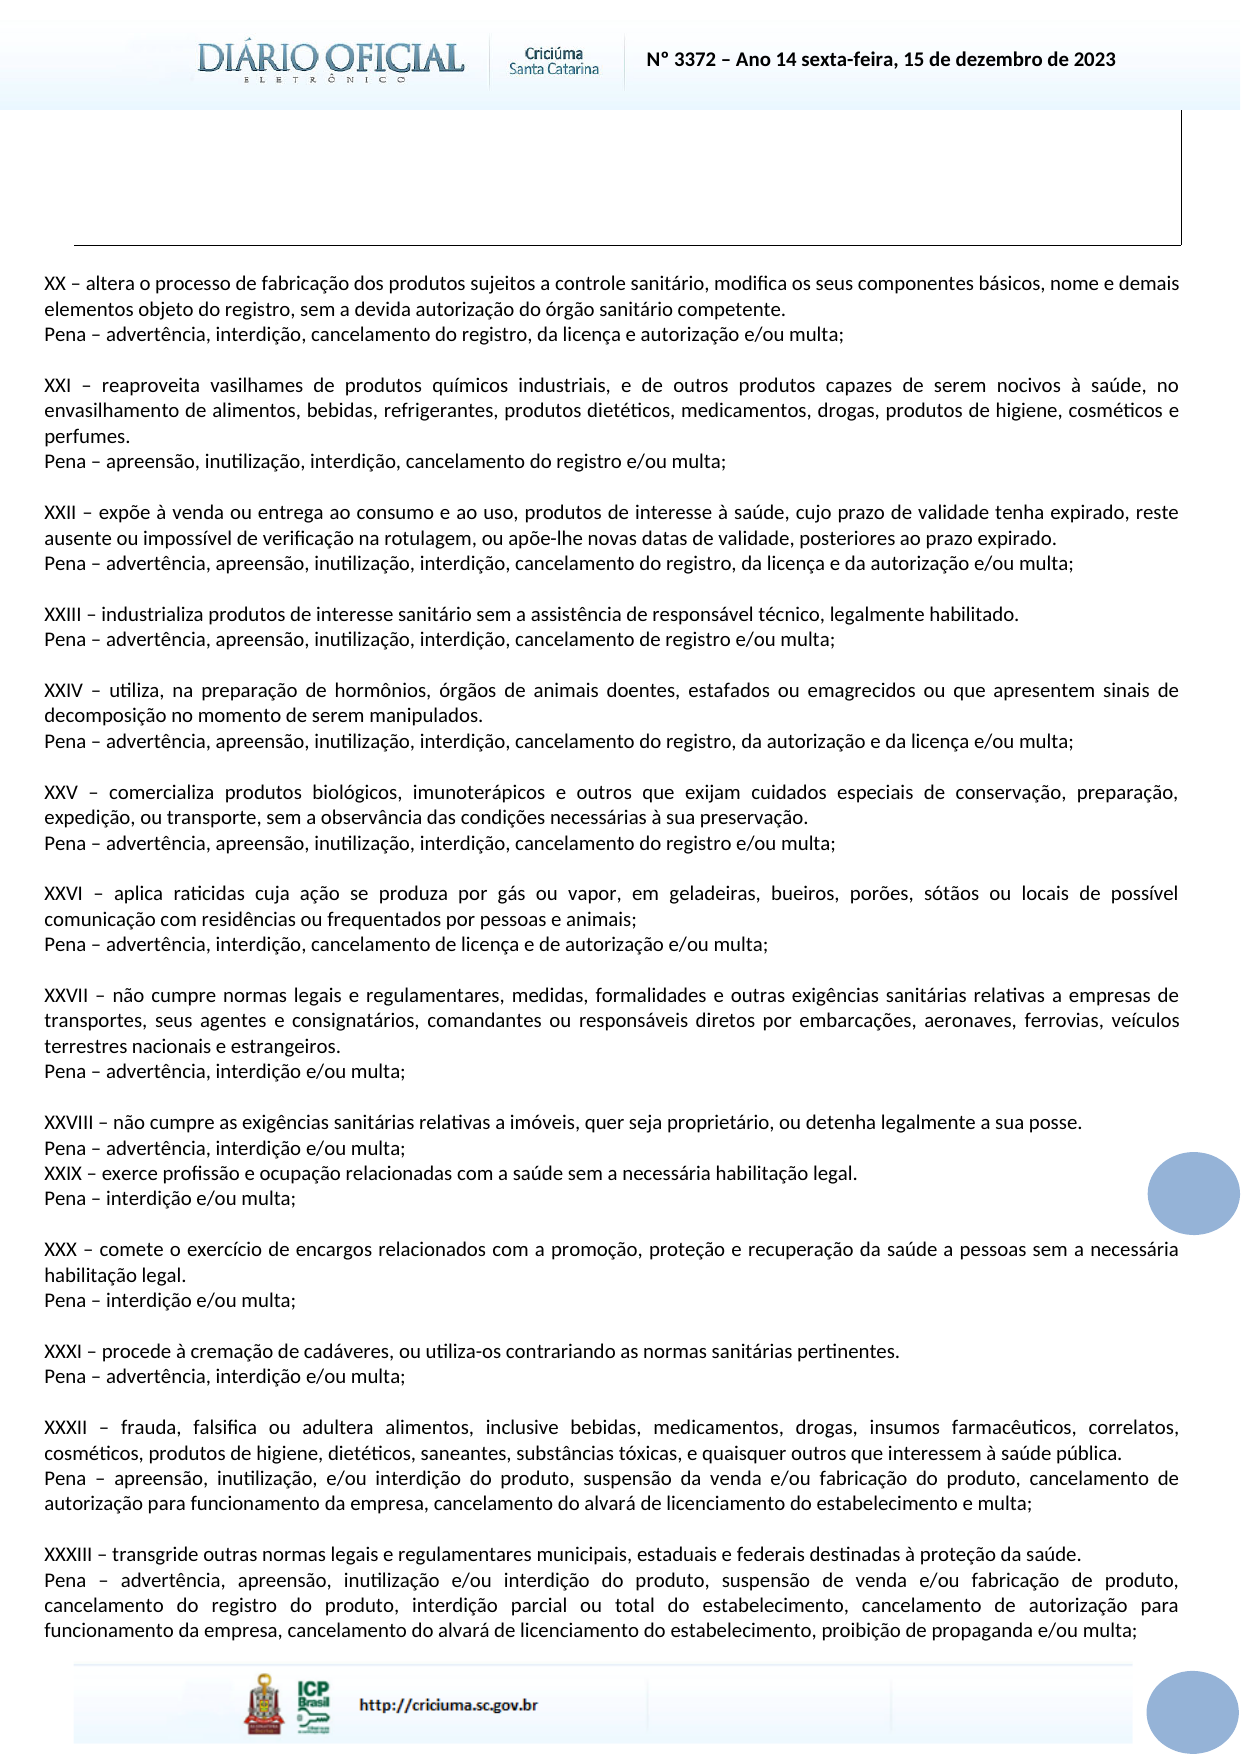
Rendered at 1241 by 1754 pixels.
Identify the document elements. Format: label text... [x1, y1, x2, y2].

text Pena – advertência, apreensão, inutilização, interdição, cancelamento do registro, da licença e da autorização e/ou multa; [44, 550, 1181, 576]
text XXVII – não cumpre normas legais e regulamentares, medidas, formalidades e outras exigências sanitárias relativas a empresas de transportes, seus agentes e consignatários, comandantes ou responsáveis diretos por embarcações, aeronaves, ferrovias, veículos terrestres nacionais e estrangeiros. [44, 982, 1181, 1058]
text Pena – interdição e/ou multa; [44, 1287, 1181, 1313]
text Pena – advertência, apreensão, inutilização, interdição, cancelamento de registro e/ou multa; [44, 626, 1181, 652]
text Pena – advertência, apreensão, inutilização, interdição, cancelamento do registro, da autorização e da licença e/ou multa; [44, 728, 1181, 753]
text XXV – comercializa produtos biológicos, imunoterápicos e outros que exijam cuidados especiais de conservação, preparação, expedição, ou transporte, sem a observância das condições necessárias à sua preservação. [44, 779, 1181, 830]
text XXIII – industrializa produtos de interesse sanitário sem a assistência de responsável técnico, legalmente habilitado. [44, 601, 1181, 626]
text Pena – advertência, interdição e/ou multa; [44, 1058, 1181, 1084]
text XXII – expõe à venda ou entrega ao consumo e ao uso, produtos de interesse à saúde, cujo prazo de validade tenha expirado, reste ausente ou impossível de verificação na rotulagem, ou apõe-lhe novas datas de validade, posteriores ao prazo expirado. [44, 499, 1181, 550]
text Pena – advertência, interdição e/ou multa; [44, 1135, 1181, 1160]
text Pena – apreensão, inutilização, interdição, cancelamento do registro e/ou multa; [44, 448, 1181, 474]
text XXXI – procede à cremação de cadáveres, ou utiliza-os contrariando as normas sanitárias pertinentes. [44, 1338, 1181, 1363]
text Pena – apreensão, inutilização, e/ou interdição do produto, suspensão da venda e/ou fabricação do produto, cancelamento de autorização para funcionamento da empresa, cancelamento do alvará de licenciamento do estabelecimento e multa; [44, 1465, 1181, 1516]
text XXVI – aplica raticidas cuja ação se produza por gás ou vapor, em geladeiras, bueiros, porões, sótãos ou locais de possível comunicação com residências ou frequentados por pessoas e animais; [44, 881, 1181, 931]
text Pena – advertência, interdição e/ou multa; [44, 1363, 1181, 1389]
text XXIX – exerce profissão e ocupação relacionadas com a saúde sem a necessária habilitação legal. [44, 1160, 1165, 1186]
text XXXII – frauda, falsifica ou adultera alimentos, inclusive bebidas, medicamentos, drogas, insumos farmacêuticos, correlatos, cosméticos, produtos de higiene, dietéticos, saneantes, substâncias tóxicas, e quaisquer outros que interessem à saúde pública. [44, 1414, 1181, 1465]
text Pena – advertência, apreensão, inutilização e/ou interdição do produto, suspensão de venda e/ou fabricação de produto, cancelamento do registro do produto, interdição parcial ou total do estabelecimento, cancelamento de autorização para funcionamento da empresa, cancelamento do alvará de licenciamento do estabelecimento, proibição de propaganda e/ou multa; [44, 1567, 1181, 1643]
text XXXIII – transgride outras normas legais e regulamentares municipais, estaduais e federais destinadas à proteção da saúde. [44, 1541, 1181, 1567]
text XXVIII – não cumpre as exigências sanitárias relativas a imóveis, quer seja proprietário, ou detenha legalmente a sua posse. [44, 1109, 1181, 1135]
text XXX – comete o exercício de encargos relacionados com a promoção, proteção e recuperação da saúde a pessoas sem a necessária habilitação legal. [44, 1236, 1181, 1287]
text Pena – advertência, interdição, cancelamento do registro, da licença e autorização e/ou multa; [44, 321, 1181, 347]
text XX – altera o processo de fabricação dos produtos sujeitos a controle sanitário, modifica os seus componentes básicos, nome e demais elementos objeto do registro, sem a devida autorização do órgão sanitário competente. [44, 271, 1181, 321]
text Pena – advertência, interdição, cancelamento de licença e de autorização e/ou multa; [44, 931, 1181, 957]
text XXIV – utiliza, na preparação de hormônios, órgãos de animais doentes, estafados ou emagrecidos ou que apresentem sinais de decomposição no momento de serem manipulados. [44, 677, 1181, 728]
text XXI – reaproveita vasilhames de produtos químicos industriais, e de outros produtos capazes de serem nocivos à saúde, no envasilhamento de alimentos, bebidas, refrigerantes, produtos dietéticos, medicamentos, drogas, produtos de higiene, cosméticos e perfumes. [44, 372, 1181, 448]
text Pena – interdição e/ou multa; [44, 1186, 1151, 1211]
text Pena – advertência, apreensão, inutilização, interdição, cancelamento do registro e/ou multa; [44, 830, 1181, 855]
